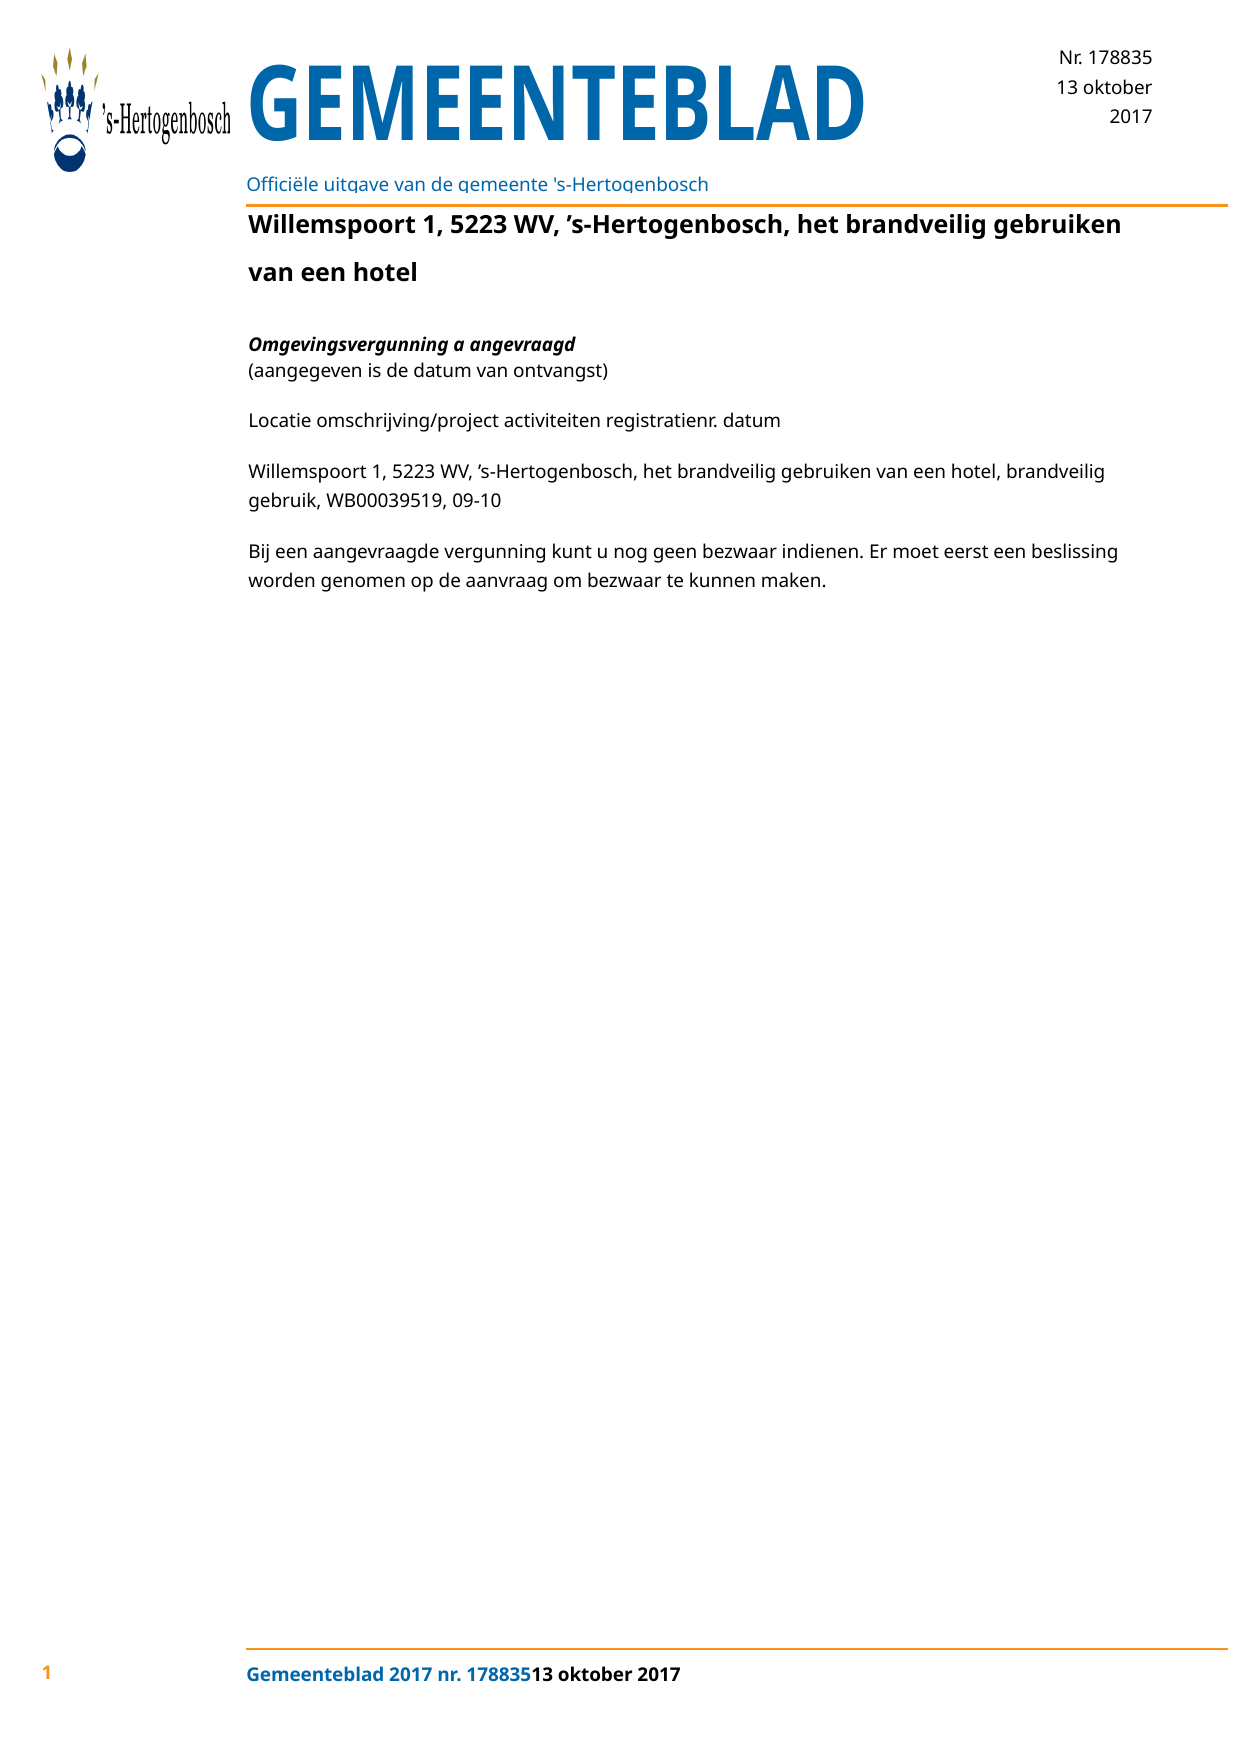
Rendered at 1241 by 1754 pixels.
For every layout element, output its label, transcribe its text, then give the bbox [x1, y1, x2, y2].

text Locatie omschrijving/project activiteiten registratienr. datum [248, 408, 1152, 433]
picture [41, 47, 231, 172]
text Omgevingsvergunning a angevraagd [248, 331, 1152, 357]
text Bij een aangevraagde vergunning kunt u nog geen bezwaar indienen. Er moet eerst een beslissing worden genomen op de aanvraag om bezwaar te kunnen maken. [248, 538, 1152, 593]
text Willemspoort 1, 5223 WV, ’s-Hertogenbosch, het brandveilig gebruiken van een hotel [248, 207, 1152, 288]
text (aangegeven is de datum van ontvangst) [248, 357, 1152, 383]
text Willemspoort 1, 5223 WV, ’s-Hertogenbosch, het brandveilig gebruiken van een hotel, brandveilig gebruik, WB00039519, 09-10 [248, 458, 1152, 513]
